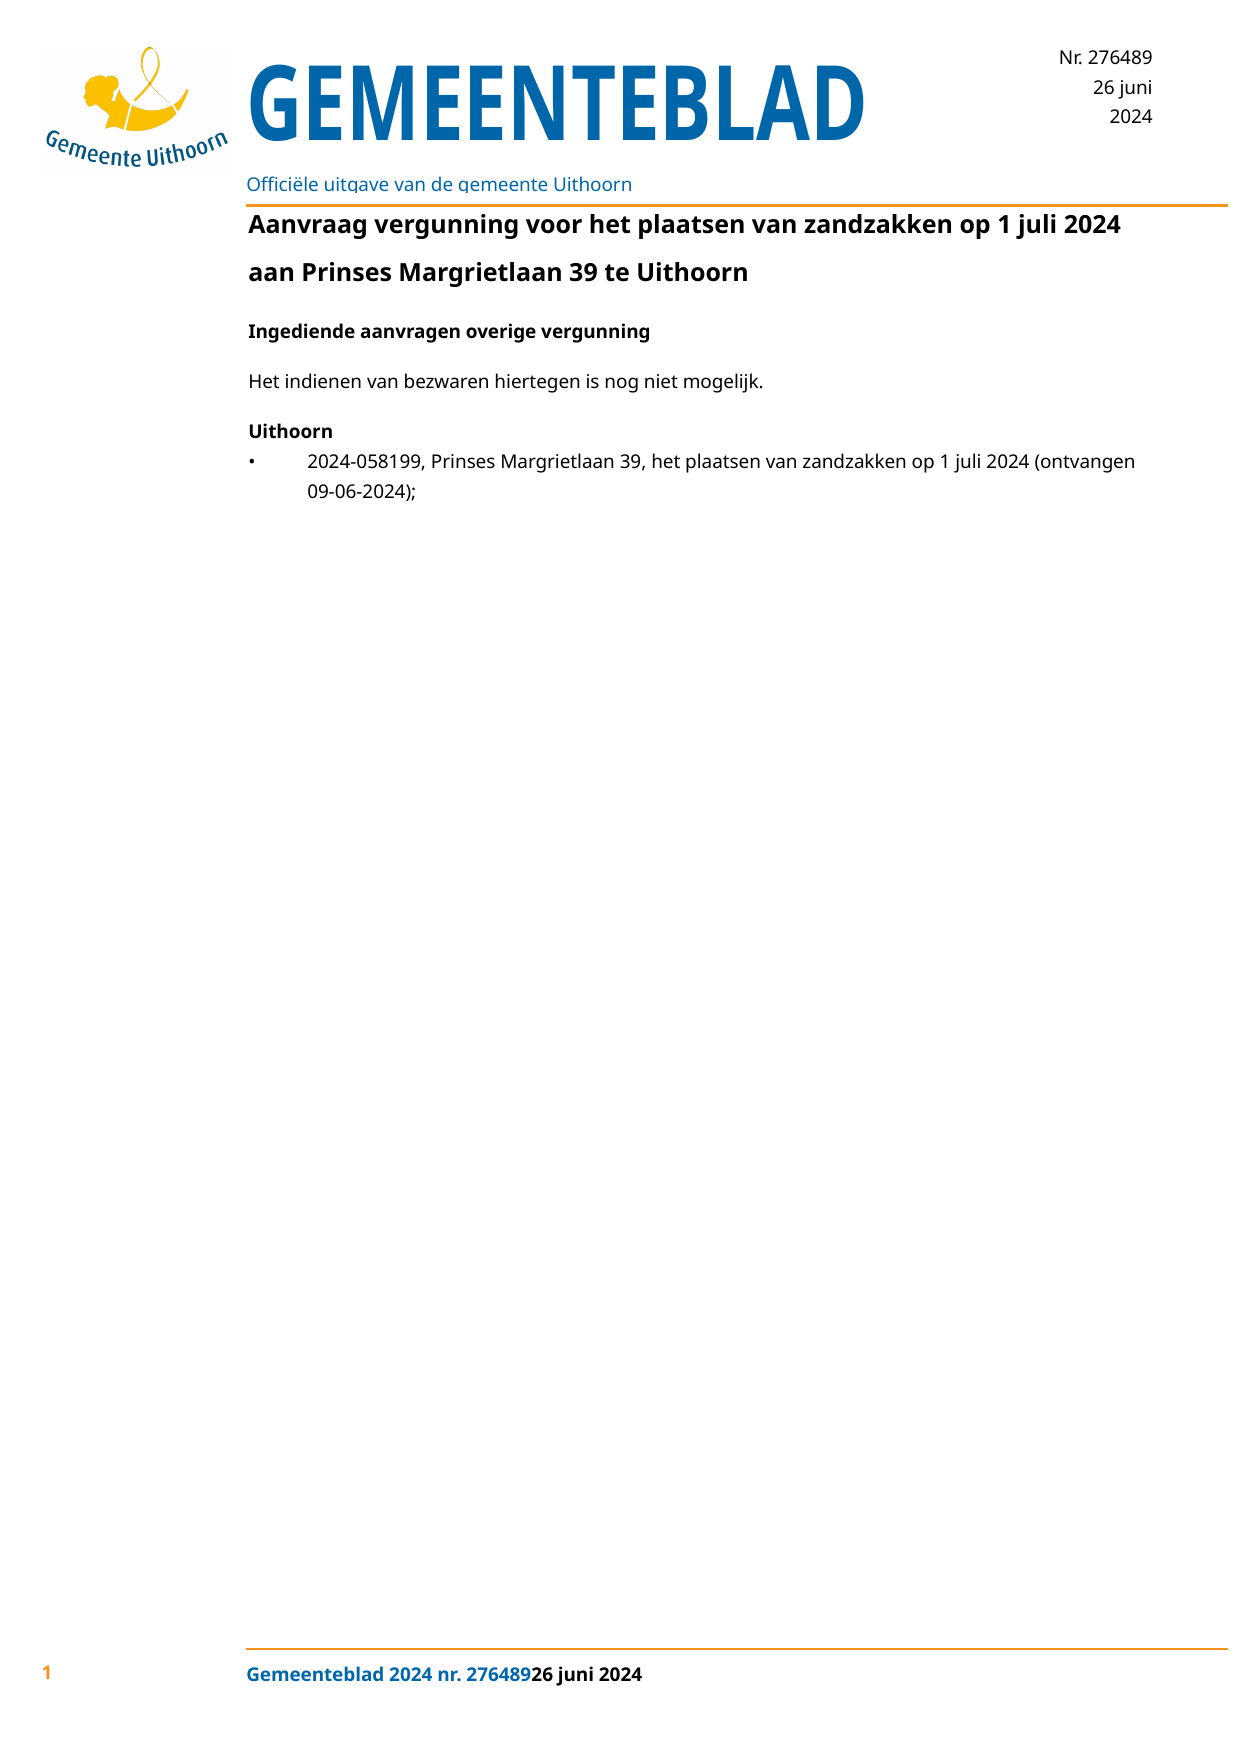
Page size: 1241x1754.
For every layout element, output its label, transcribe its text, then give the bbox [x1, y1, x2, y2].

text Ingediende aanvragen overige vergunning [248, 318, 1152, 344]
text Het indienen van bezwaren hiertegen is nog niet mogelijk. [248, 368, 1152, 394]
text Aanvraag vergunning voor het plaatsen van zandzakken op 1 juli 2024 aan Prinses Margrietlaan 39 te Uithoorn [248, 207, 1152, 288]
picture [41, 47, 231, 172]
text Uithoorn [248, 419, 1152, 444]
list 2024-058199, Prinses Margrietlaan 39, het plaatsen van zandzakken op 1 juli 2024 (ontvangen 09-06-2024); [248, 448, 1152, 504]
